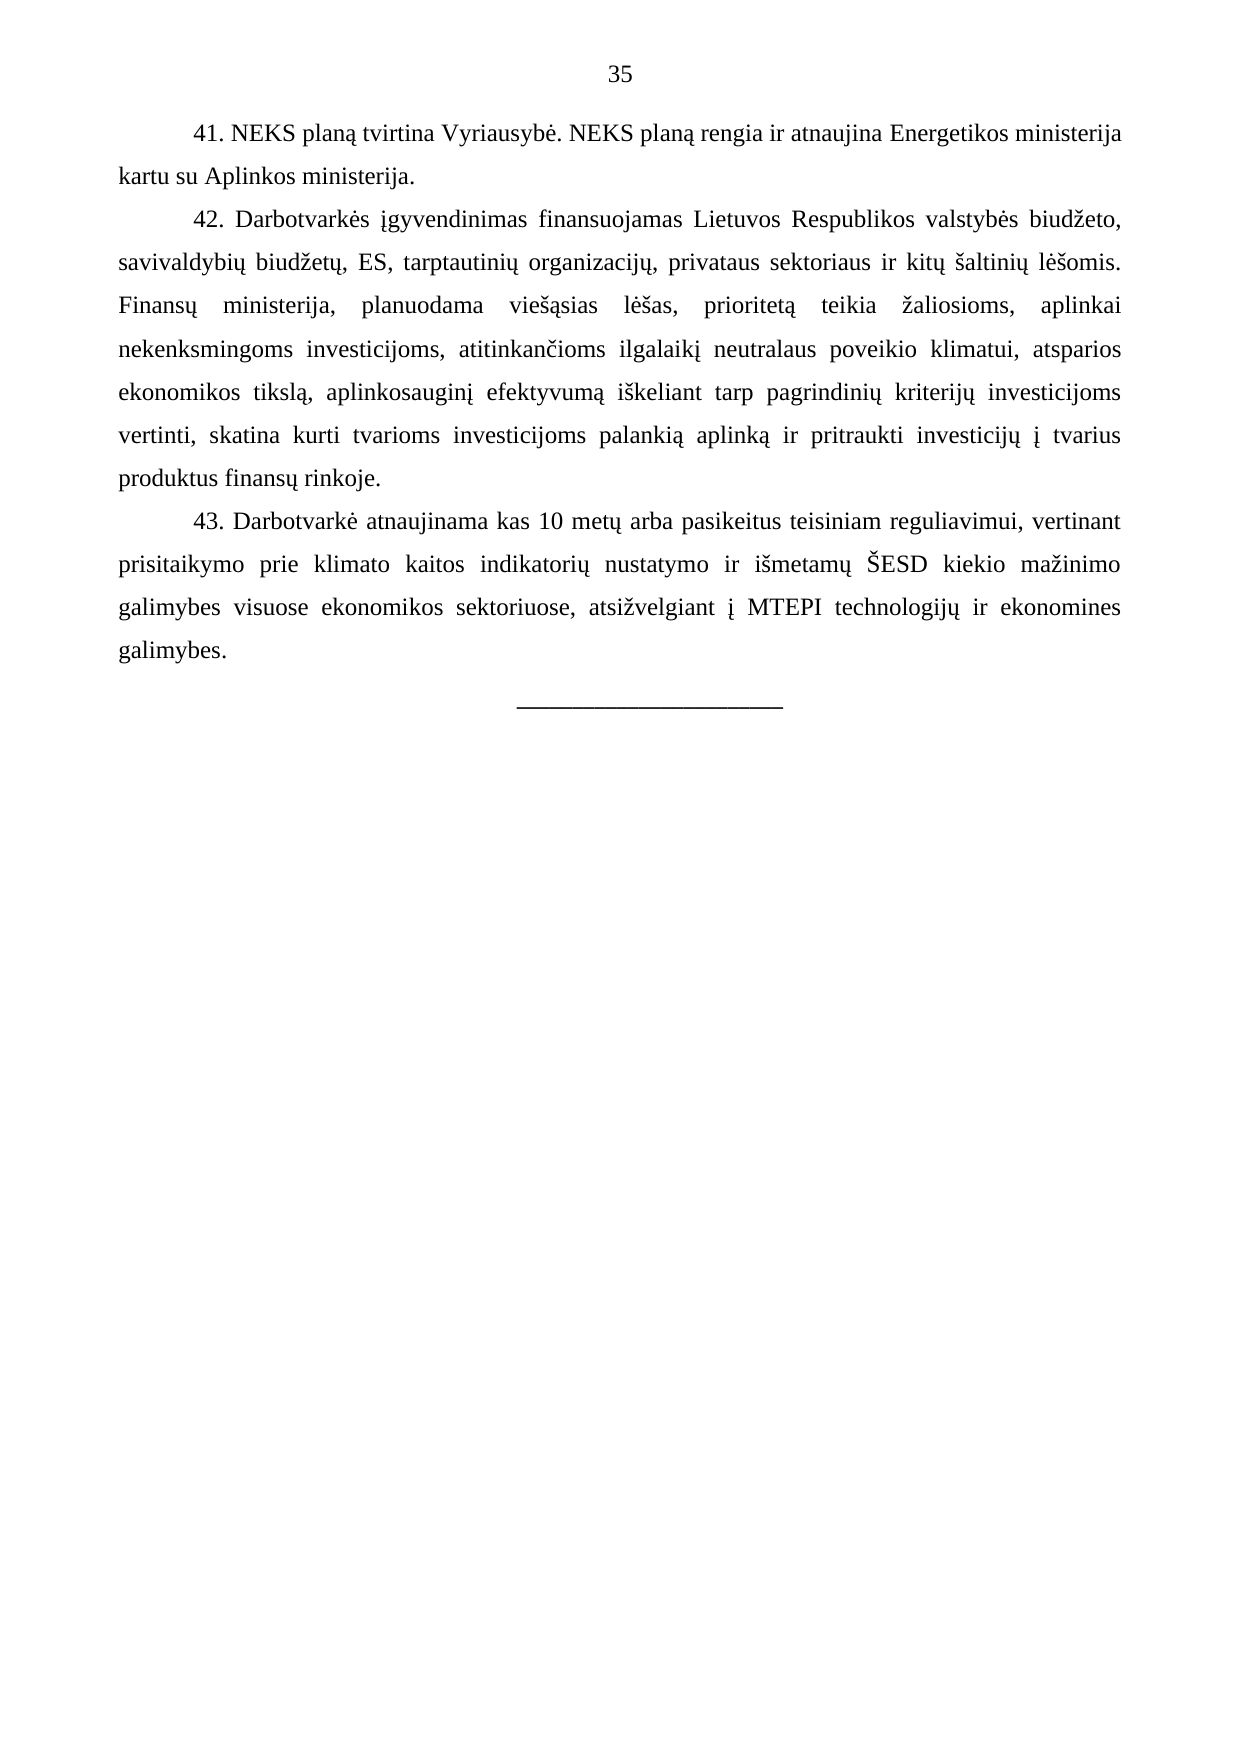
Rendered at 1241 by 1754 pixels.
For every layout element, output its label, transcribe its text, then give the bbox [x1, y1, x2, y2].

text ________________________ [118, 679, 1181, 713]
text 41. NEKS planą tvirtina Vyriausybė. NEKS planą rengia ir atnaujina Energetikos ministerija kartu su Aplinkos ministerija. [118, 118, 1122, 190]
text 43. Darbotvarkė atnaujinama kas 10 metų arba pasikeitus teisiniam reguliavimui, vertinant prisitaikymo prie klimato kaitos indikatorių nustatymo ir išmetamų ŠESD kiekio mažinimo galimybes visuose ekonomikos sektoriuose, atsižvelgiant į MTEPI technologijų ir ekonomines galimybes. [118, 506, 1122, 664]
text 42. Darbotvarkės įgyvendinimas finansuojamas Lietuvos Respublikos valstybės biudžeto, savivaldybių biudžetų, ES, tarptautinių organizacijų, privataus sektoriaus ir kitų šaltinių lėšomis. Finansų ministerija, planuodama viešąsias lėšas, prioritetą teikia žaliosioms, aplinkai nekenksmingoms investicijoms, atitinkančioms ilgalaikį neutralaus poveikio klimatui, atsparios ekonomikos tikslą, aplinkosauginį efektyvumą iškeliant tarp pagrindinių kriterijų investicijoms vertinti, skatina kurti tvarioms investicijoms palankią aplinką ir pritraukti investicijų į tvarius produktus finansų rinkoje. [118, 204, 1122, 492]
